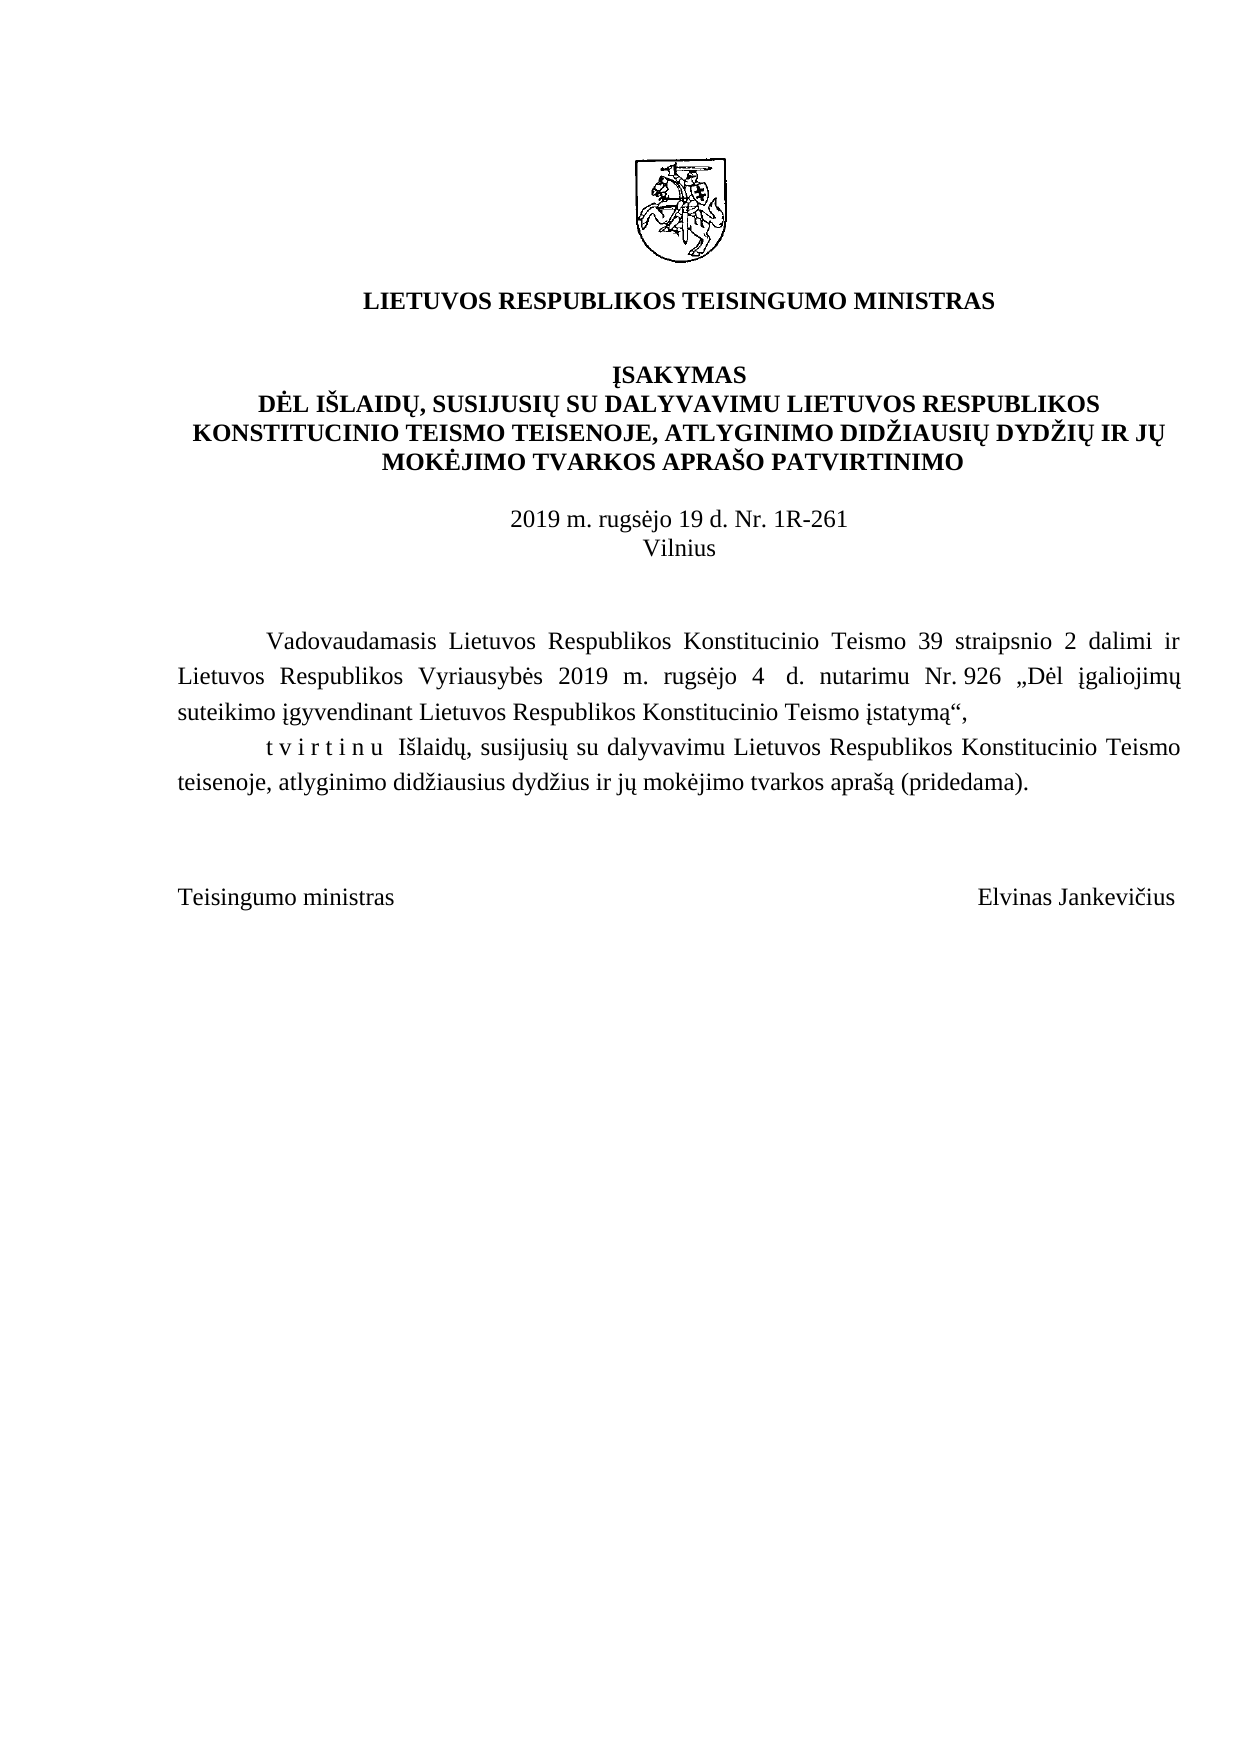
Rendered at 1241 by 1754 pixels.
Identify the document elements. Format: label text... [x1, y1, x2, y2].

text Teisingumo ministras Elvinas Jankevičius [177, 882, 1181, 911]
text LIETUVOS RESPUBLIKOS TEISINGUMO MINISTRAS [177, 286, 1181, 315]
text DĖL Išlaidų, susijusių su dalyvavimu Lietuvos Respublikos Konstitucinio Teismo teisenoje, atlyginimo didžiausiŲ dydžiŲ ir jų MOKĖJIMO TVARKOS APRAŠO PATVIRTINIMO [177, 389, 1181, 475]
text ĮSAKYMAS [177, 360, 1181, 389]
text Vadovaudamasis Lietuvos Respublikos Konstitucinio Teismo 39 straipsnio 2 dalimi ir Lietuvos Respublikos Vyriausybės 2019 m. rugsėjo 4 d. nutarimu Nr. 926 „Dėl įgaliojimų suteikimo įgyvendinant Lietuvos Respublikos Konstitucinio Teismo įstatymą“, [177, 619, 1181, 725]
text tvirtinu Išlaidų, susijusių su dalyvavimu Lietuvos Respublikos Konstitucinio Teismo teisenoje, atlyginimo didžiausius dydžius ir jų mokėjimo tvarkos aprašą (pridedama). [177, 725, 1181, 796]
text 2019 m. rugsėjo 19 d. Nr. 1R-261 [177, 504, 1181, 533]
text Vilnius [177, 533, 1181, 562]
